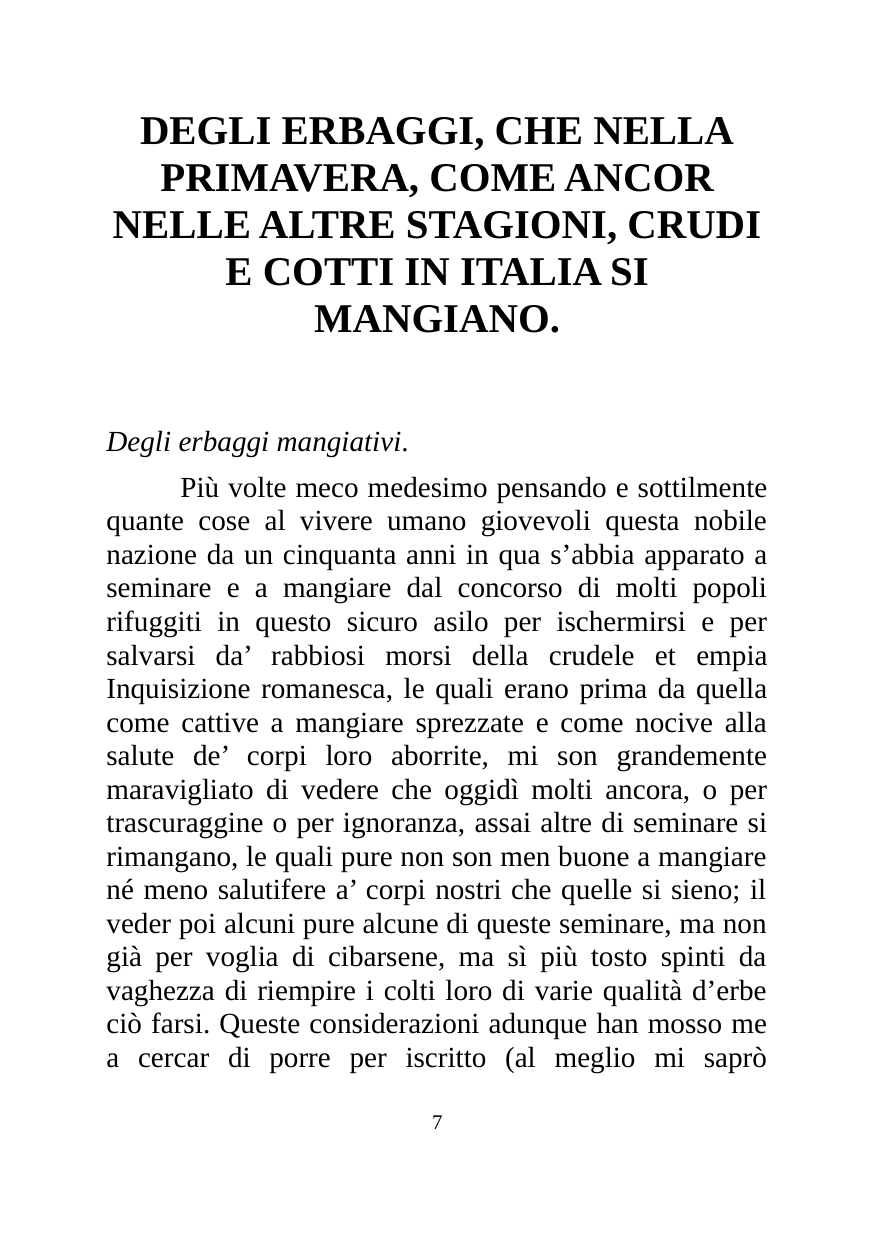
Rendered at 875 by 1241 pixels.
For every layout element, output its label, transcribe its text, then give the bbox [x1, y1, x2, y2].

subtitle DEGLI ERBAGGI, CHE NELLA PRIMAVERA, COME ANCOR NELLE ALTRE STAGIONI, CRUDI E COTTI IN ITALIA SI MANGIANO. [106, 106, 768, 341]
text Più volte meco medesimo pensando e sottilmente quante cose al vivere umano giovevoli questa nobile nazione da un cinquanta anni in qua s’abbia apparato a seminare e a mangiare dal concorso di molti popoli rifuggiti in questo sicuro asilo per ischermirsi e per salvarsi da’ rabbiosi morsi della crudele et empia Inquisizione romanesca, le quali erano prima da quella come cattive a mangiare sprezzate e come nocive alla salute de’ corpi loro aborrite, mi son grandemente maravigliato di vedere che oggidì molti ancora, o per trascuraggine o per ignoranza, assai altre di seminare si rimangano, le quali pure non son men buone a mangiare né meno salutifere a’ corpi nostri che quelle si sieno; il veder poi alcuni pure alcune di queste seminare, ma non già per voglia di cibarsene, ma sì più tosto spinti da vaghezza di riempire i colti loro di varie qualità d’erbe ciò farsi. Queste considerazioni adunque han mosso me a cercar di porre per iscritto (al meglio mi saprò [106, 470, 768, 1074]
text Degli erbaggi mangiativi. [106, 424, 768, 457]
